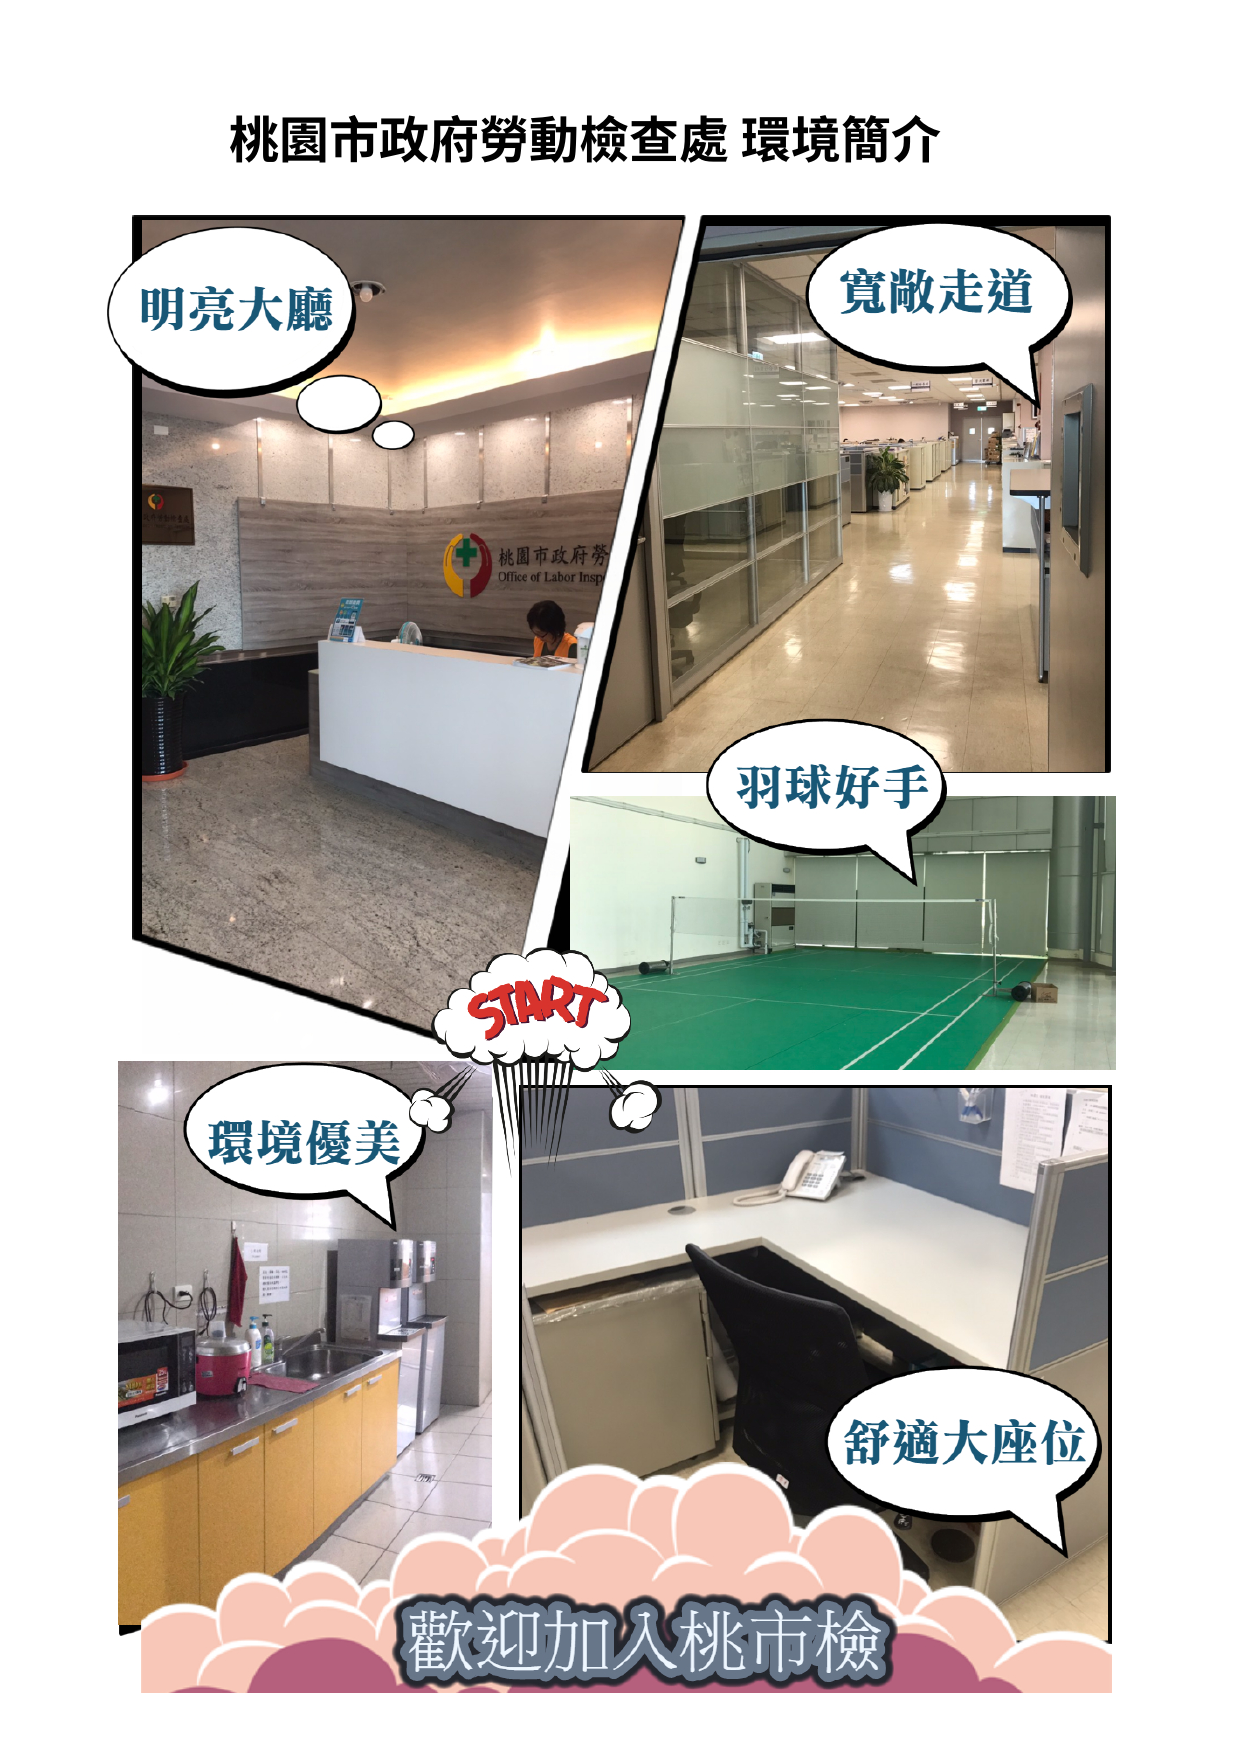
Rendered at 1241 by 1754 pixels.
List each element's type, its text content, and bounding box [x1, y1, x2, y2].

text 桃園市政府勞動檢查處 環境簡介 [90, 100, 1080, 165]
picture [79, 165, 1161, 1696]
